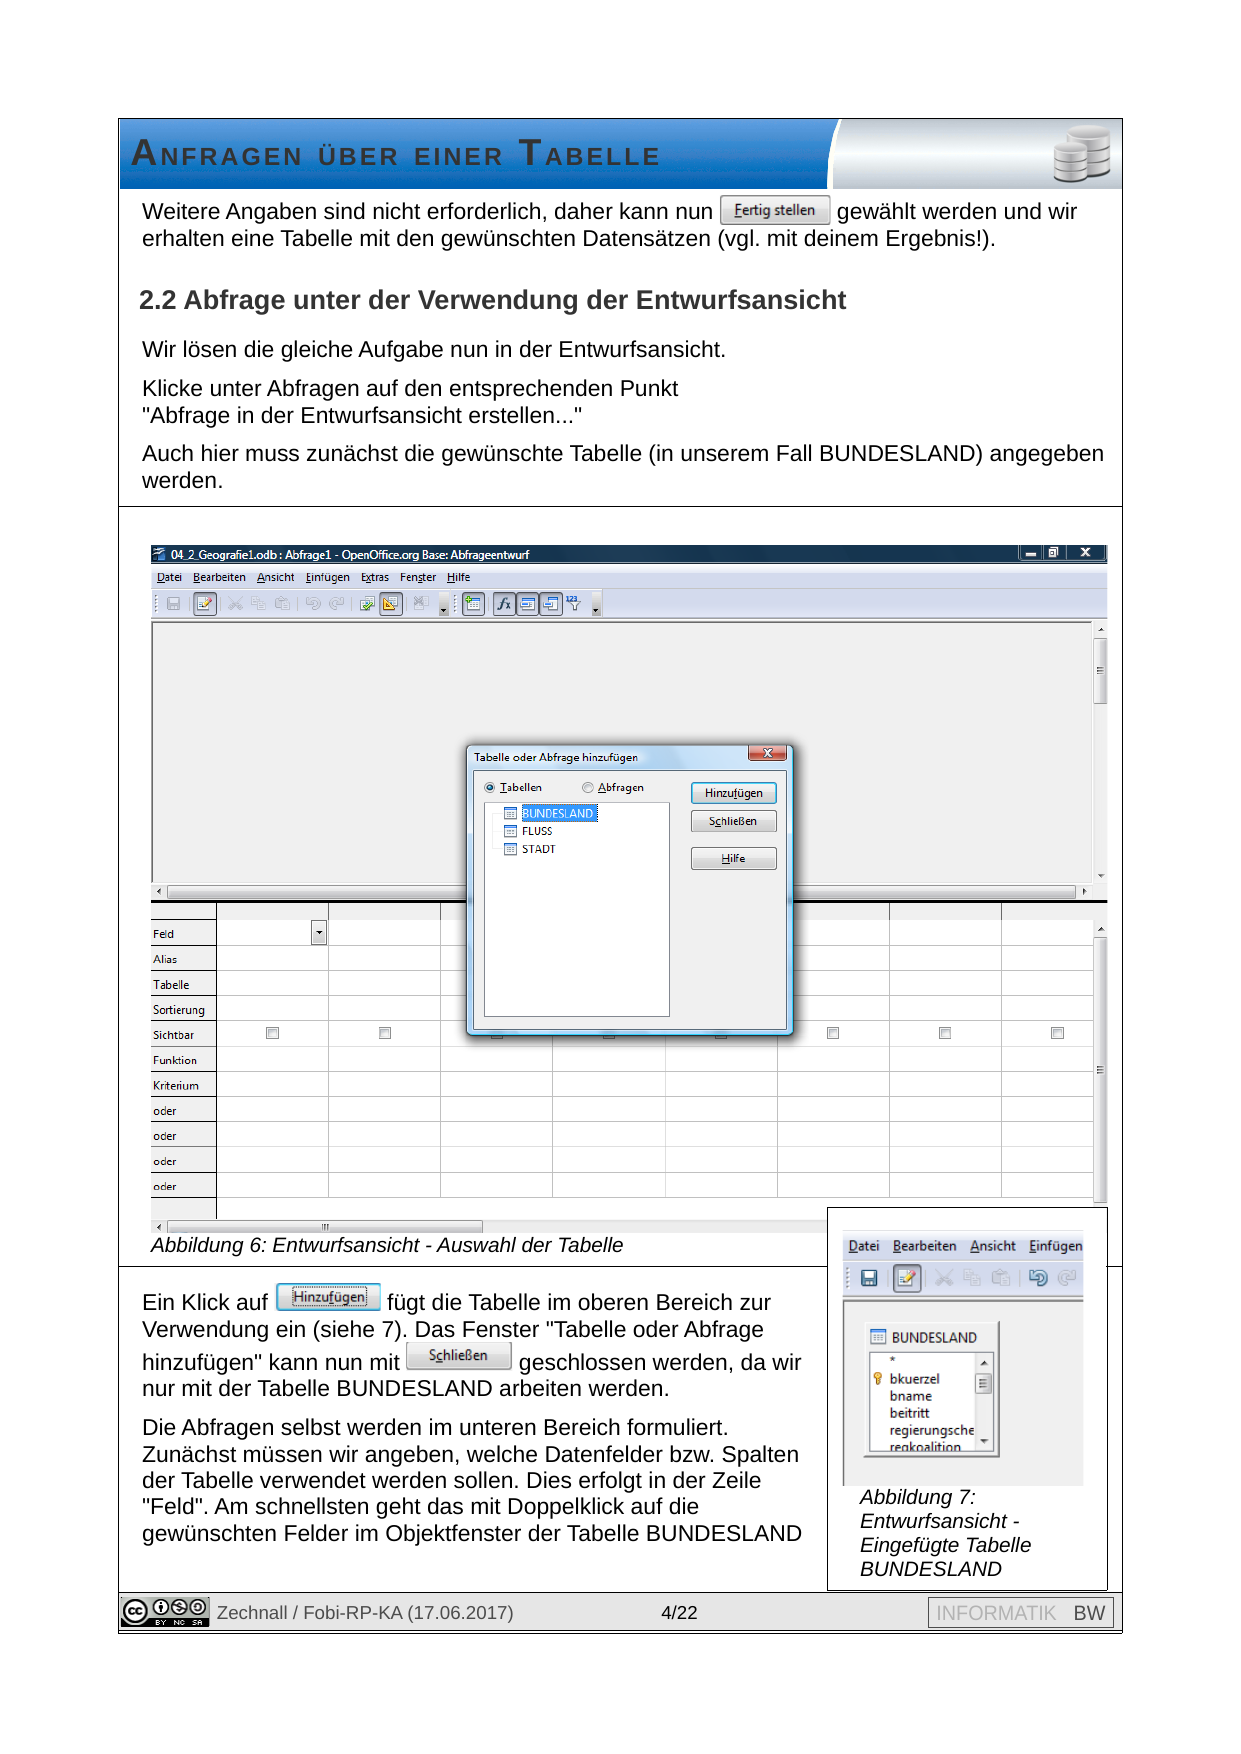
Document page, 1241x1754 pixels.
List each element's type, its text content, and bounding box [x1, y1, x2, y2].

picture [719, 195, 831, 225]
text Weitere Angaben sind nicht erforderlich, daher kann nun gewählt werden und wir erhalten eine Tabelle mit den gewünschten Datensätzen (vgl. mit deinem Ergebnis!). [142, 195, 1110, 251]
text Auch hier muss zunächst die gewünschte Tabelle (in unserem Fall BUNDESLAND) angegeben werden. [142, 440, 1110, 493]
text Abbildung 7: Entwurfsansicht - Eingefügte Tabelle BUNDESLAND [860, 1228, 1098, 1581]
text 2.2 Abfrage unter der Verwendung der Entwurfsansicht [139, 284, 1101, 316]
picture [120, 1597, 210, 1627]
picture [274, 1283, 381, 1311]
picture [406, 1342, 513, 1371]
text Abbildung 6: Entwurfsansicht - Auswahl der Tabelle [151, 527, 1113, 1257]
text Die Abfragen selbst werden im unteren Bereich formuliert. Zunächst müssen wir angeben, welche Datenfelder bzw. Spalten der Tabelle verwendet werden sollen. Dies erfolgt in der Zeile "Feld". Am schnellsten geht das mit Doppelklick auf die gewünschten Felder im Objektfenster der Tabelle BUNDESLAND (Abbildung 7). Eine Besonderheit stellt der erste Eintrag "*" dar. Dies bedeutet, dass alle Eigenschaften gewünscht sind. Ein Doppelklick darauf erzeugt in der ersten Spalte einen Eintrag "BUNDESLAND.*" und in der Zeile "Tabelle" wird BUNDESLAND eingetragen (Abbildung 13). [142, 1414, 827, 1546]
text Klicke unter Abfragen auf den entsprechenden Punkt "Abfrage in der Entwurfsansicht erstellen..." [142, 375, 1110, 428]
text Ein Klick auf fügt die Tabelle im oberen Bereich zur Verwendung ein (siehe Abbildung 7). Das Fenster "Tabelle oder Abfrage hinzufügen" kann nun mit geschlossen werden, da wir nur mit der Tabelle BUNDESLAND arbeiten werden. [142, 1267, 827, 1402]
picture [119, 119, 1122, 189]
picture [151, 545, 1108, 1233]
text Ein Klick auf fügt die Tabelle im oberen Bereich zur Verwendung ein (siehe Abbildung 7). Das Fenster "Tabelle oder Abfrage hinzufügen" kann nun mit geschlossen werden, da wir nur mit der Tabelle BUNDESLAND arbeiten werden. [119, 507, 1122, 1266]
picture [842, 1230, 1084, 1486]
text Ein Klick auf fügt die Tabelle im oberen Bereich zur Verwendung ein (siehe Abbildung 7). Das Fenster "Tabelle oder Abfrage hinzufügen" kann nun mit geschlossen werden, da wir nur mit der Tabelle BUNDESLAND arbeiten werden. [828, 1208, 1107, 1590]
text Wir lösen die gleiche Aufgabe nun in der Entwurfsansicht. [142, 336, 1110, 363]
